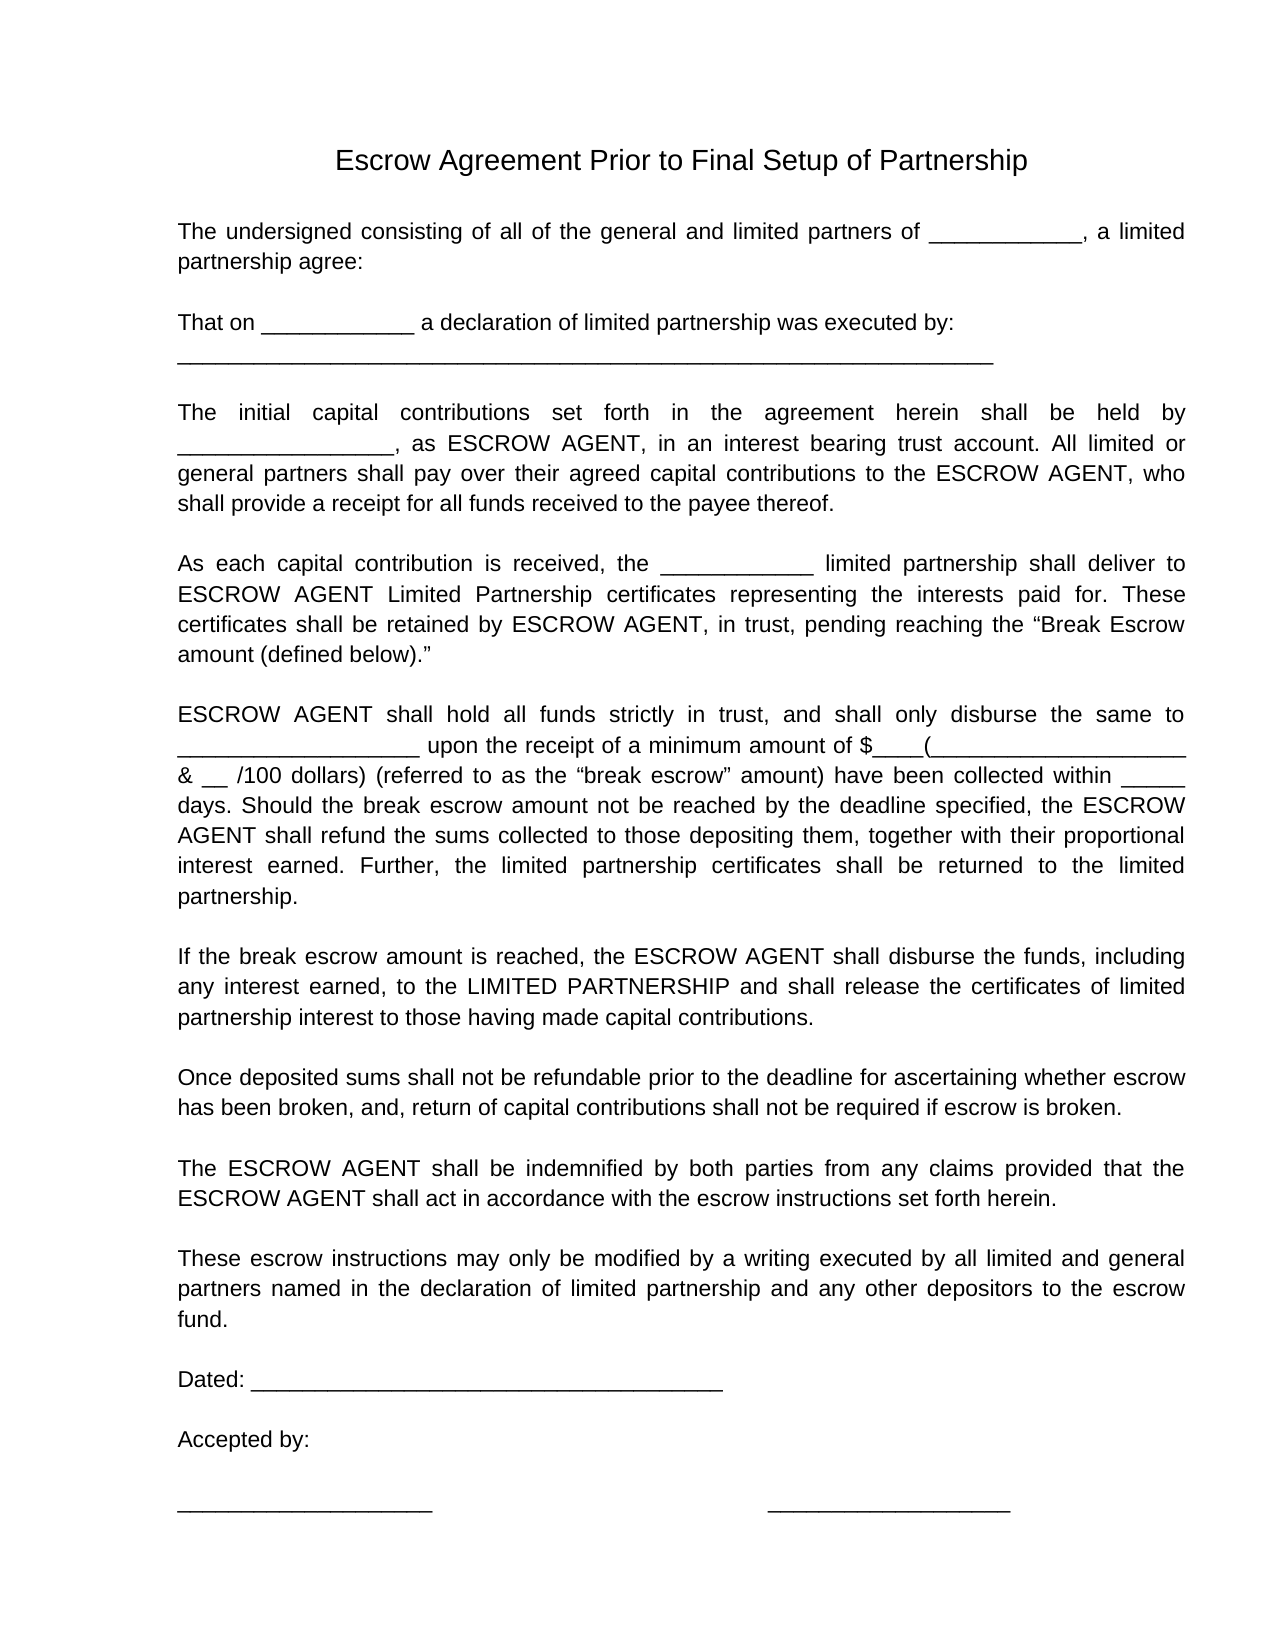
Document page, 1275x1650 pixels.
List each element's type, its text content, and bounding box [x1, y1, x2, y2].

text These escrow instructions may only be modified by a writing executed by all limited and general partners named in the declaration of limited partnership and any other depositors to the escrow fund. [177, 1245, 1186, 1332]
text If the break escrow amount is reached, the ESCROW AGENT shall disburse the funds, including any interest earned, to the LIMITED PARTNERSHIP and shall release the certificates of limited partnership interest to those having made capital contributions. [177, 943, 1186, 1030]
text ESCROW AGENT shall hold all funds strictly in trust, and shall only disburse the same to ___________________ upon the receipt of a minimum amount of $____(____________________ & __ /100 dollars) (referred to as the “break escrow” amount) have been collected within _____ days. Should the break escrow amount not be reached by the deadline specified, the ESCROW AGENT shall refund the sums collected to those depositing them, together with their proportional interest earned. Further, the limited partnership certificates shall be returned to the limited partnership. [177, 701, 1186, 909]
text As each capital contribution is received, the ____________ limited partnership shall deliver to ESCROW AGENT Limited Partnership certificates representing the interests paid for. These certificates shall be retained by ESCROW AGENT, in trust, pending reaching the “Break Escrow amount (defined below).” [177, 550, 1186, 667]
text ________________________________________________________________ [177, 339, 1186, 365]
text ____________________ ___________________ [177, 1487, 1186, 1513]
text Escrow Agreement Prior to Final Setup of Partnership [177, 143, 1186, 177]
text Dated: _____________________________________ [177, 1366, 1186, 1392]
text The ESCROW AGENT shall be indemnified by both parties from any claims provided that the ESCROW AGENT shall act in accordance with the escrow instructions set forth herein. [177, 1154, 1186, 1211]
text Once deposited sums shall not be refundable prior to the deadline for ascertaining whether escrow has been broken, and, return of capital contributions shall not be required if escrow is broken. [177, 1064, 1186, 1120]
text That on ____________ a declaration of limited partnership was executed by: [177, 309, 1186, 335]
text Accepted by: [177, 1426, 1186, 1453]
text The undersigned consisting of all of the general and limited partners of ____________, a limited partnership agree: [177, 218, 1186, 274]
text The initial capital contributions set forth in the agreement herein shall be held by _________________, as ESCROW AGENT, in an interest bearing trust account. All limited or general partners shall pay over their agreed capital contributions to the ESCROW AGENT, who shall provide a receipt for all funds received to the payee thereof. [177, 399, 1186, 516]
